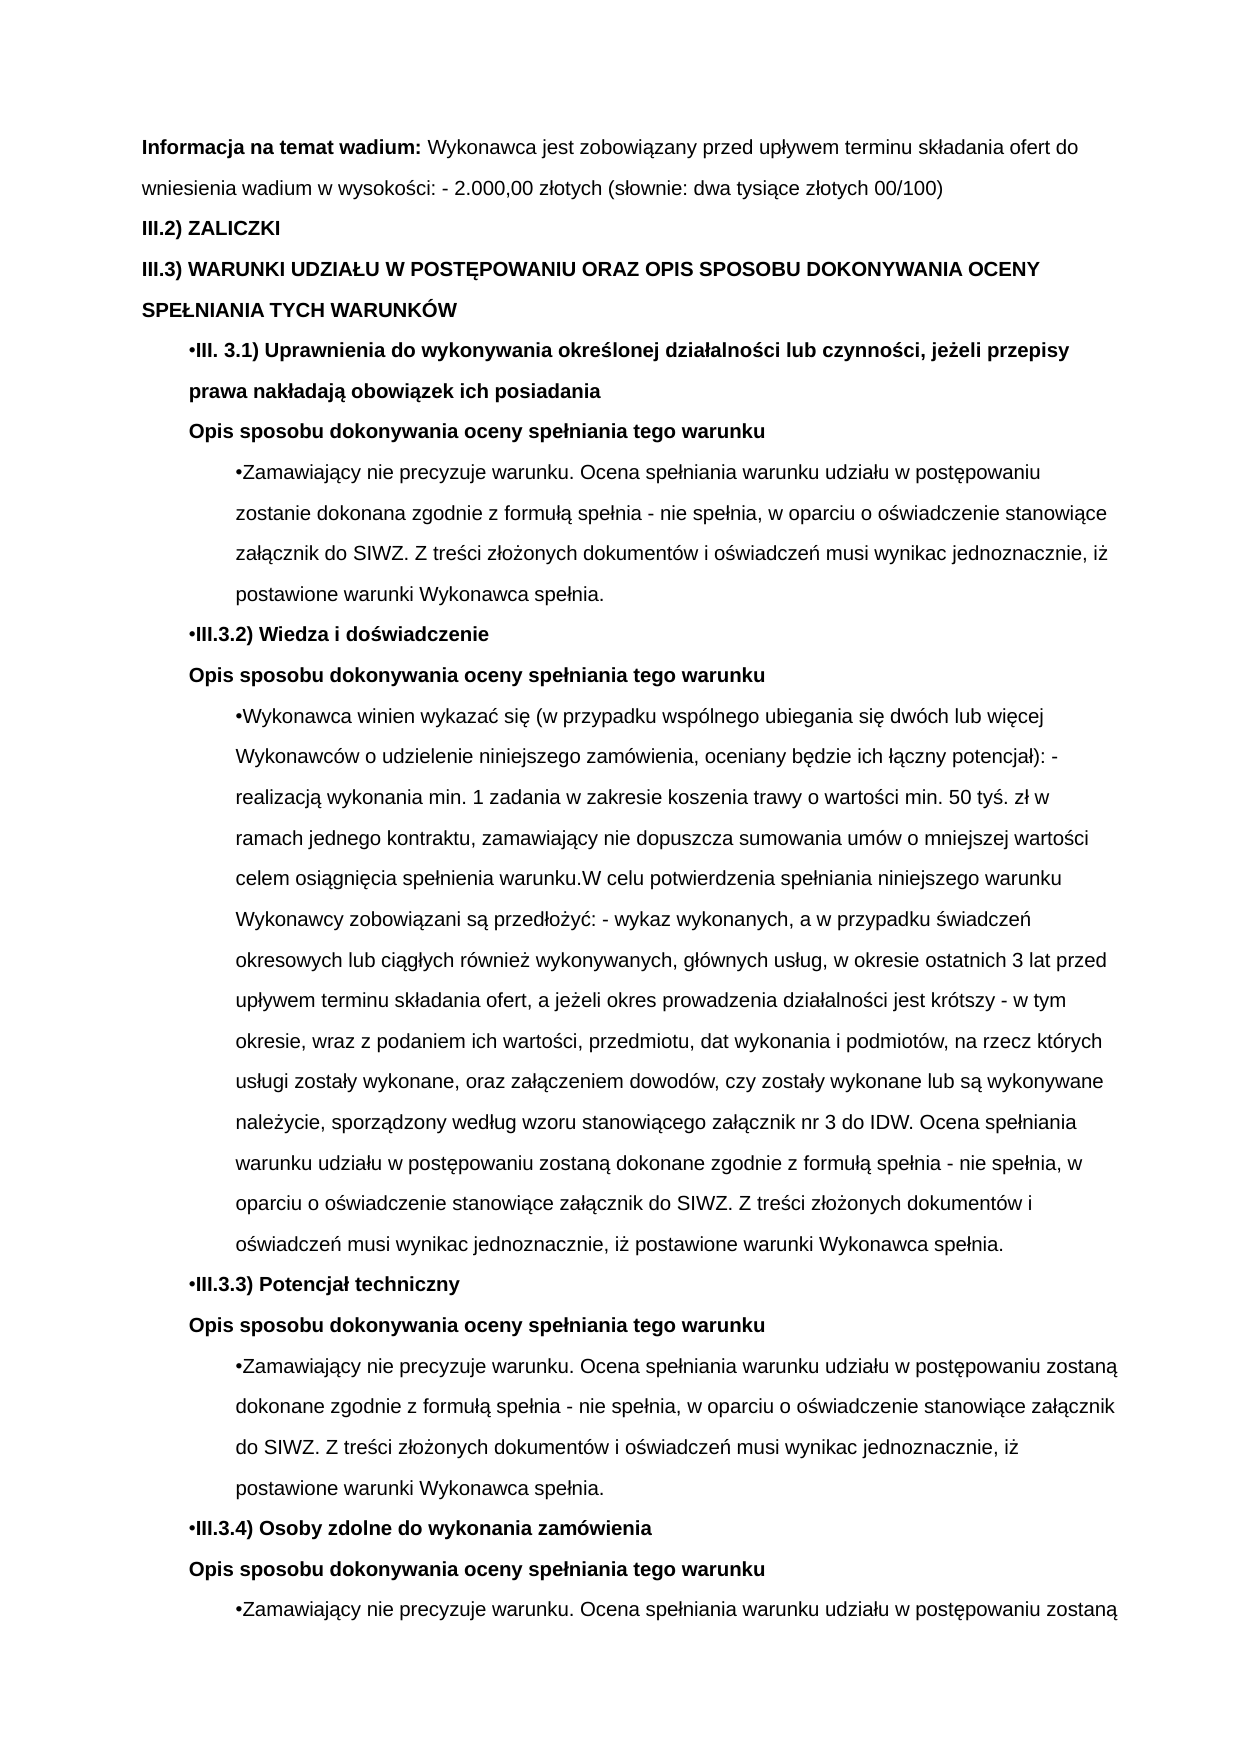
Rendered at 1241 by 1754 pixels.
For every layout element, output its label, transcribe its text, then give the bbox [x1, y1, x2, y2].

text Informacja na temat wadium: Wykonawca jest zobowiązany przed upływem terminu składania ofert do wniesienia wadium w wysokości: - 2.000,00 złotych (słownie: dwa tysiące złotych 00/100) [142, 118, 1122, 199]
list Zamawiający nie precyzuje warunku. Ocena spełniania warunku udziału w postępowaniu zostaną [142, 1581, 1122, 1621]
list III.3.4) Osoby zdolne do wykonania zamówienia [142, 1499, 1122, 1540]
text III.2) ZALICZKI [142, 199, 1122, 240]
list III. 3.1) Uprawnienia do wykonywania określonej działalności lub czynności, jeżeli przepisy prawa nakładają obowiązek ich posiadania [142, 321, 1122, 402]
list Zamawiający nie precyzuje warunku. Ocena spełniania warunku udziału w postępowaniu zostaną dokonane zgodnie z formułą spełnia - nie spełnia, w oparciu o oświadczenie stanowiące załącznik do SIWZ. Z treści złożonych dokumentów i oświadczeń musi wynikac jednoznacznie, iż postawione warunki Wykonawca spełnia. [142, 1337, 1122, 1499]
text III.3) WARUNKI UDZIAŁU W POSTĘPOWANIU ORAZ OPIS SPOSOBU DOKONYWANIA OCENY SPEŁNIANIA TYCH WARUNKÓW [142, 240, 1122, 321]
list Opis sposobu dokonywania oceny spełniania tego warunku [142, 402, 1122, 443]
list III.3.3) Potencjał techniczny [142, 1256, 1122, 1296]
list III.3.2) Wiedza i doświadczenie [142, 606, 1122, 646]
list Opis sposobu dokonywania oceny spełniania tego warunku [142, 646, 1122, 687]
list Wykonawca winien wykazać się (w przypadku wspólnego ubiegania się dwóch lub więcej Wykonawców o udzielenie niniejszego zamówienia, oceniany będzie ich łączny potencjał): -realizacją wykonania min. 1 zadania w zakresie koszenia trawy o wartości min. 50 tyś. zł w ramach jednego kontraktu, zamawiający nie dopuszcza sumowania umów o mniejszej wartości celem osiągnięcia spełnienia warunku.W celu potwierdzenia spełniania niniejszego warunku Wykonawcy zobowiązani są przedłożyć: - wykaz wykonanych, a w przypadku świadczeń okresowych lub ciągłych również wykonywanych, głównych usług, w okresie ostatnich 3 lat przed upływem terminu składania ofert, a jeżeli okres prowadzenia działalności jest krótszy - w tym okresie, wraz z podaniem ich wartości, przedmiotu, dat wykonania i podmiotów, na rzecz których usługi zostały wykonane, oraz załączeniem dowodów, czy zostały wykonane lub są wykonywane należycie, sporządzony według wzoru stanowiącego załącznik nr 3 do IDW. Ocena spełniania warunku udziału w postępowaniu zostaną dokonane zgodnie z formułą spełnia - nie spełnia, w oparciu o oświadczenie stanowiące załącznik do SIWZ. Z treści złożonych dokumentów i oświadczeń musi wynikac jednoznacznie, iż postawione warunki Wykonawca spełnia. [142, 687, 1122, 1256]
list Opis sposobu dokonywania oceny spełniania tego warunku [142, 1540, 1122, 1581]
list Zamawiający nie precyzuje warunku. Ocena spełniania warunku udziału w postępowaniu zostanie dokonana zgodnie z formułą spełnia - nie spełnia, w oparciu o oświadczenie stanowiące załącznik do SIWZ. Z treści złożonych dokumentów i oświadczeń musi wynikac jednoznacznie, iż postawione warunki Wykonawca spełnia. [142, 443, 1122, 606]
list Opis sposobu dokonywania oceny spełniania tego warunku [142, 1296, 1122, 1337]
